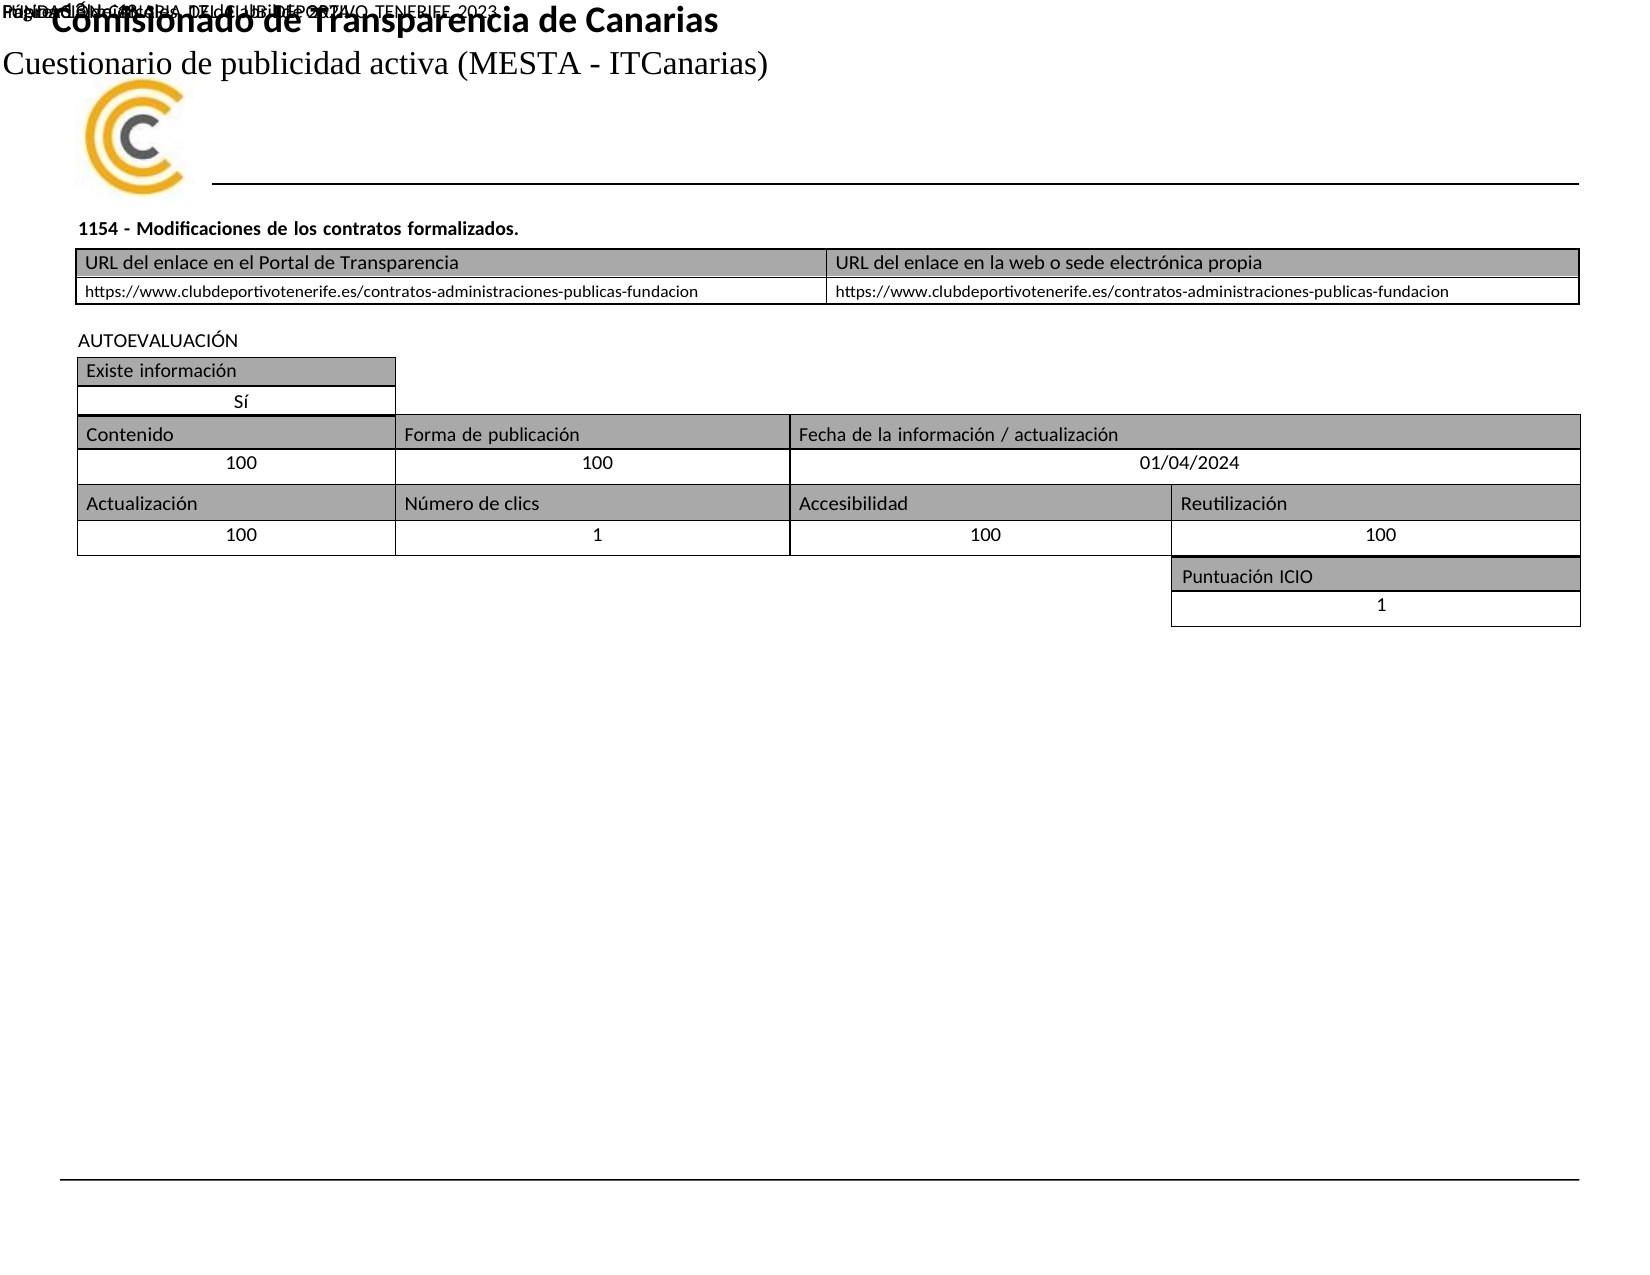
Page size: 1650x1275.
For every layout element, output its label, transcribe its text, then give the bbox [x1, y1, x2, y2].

table_header URL del enlace en la web o sede electrónica propia [827, 250, 1578, 276]
table_cell Fecha de la información / actualización [791, 415, 1580, 448]
table_cell 100 [78, 450, 395, 484]
table_cell Reutilización [1172, 485, 1580, 520]
table_header Existe información [78, 358, 395, 385]
table_cell 100 [791, 521, 1171, 555]
table_cell 100 [78, 521, 395, 555]
table_cell 100 [1172, 521, 1580, 555]
table_cell Contenido [78, 417, 395, 448]
table_cell Sí [78, 387, 395, 413]
table_cell https://www.clubdeportivotenerife.es/contratos-administraciones-publicas-fundacion [827, 278, 1578, 303]
picture [75, 77, 195, 198]
text AUTOEVALUACIÓN [78, 328, 1594, 353]
table_cell 1 [396, 521, 789, 555]
subtitle 1154 - Modificaciones de los contratos formalizados. [78, 216, 1594, 240]
table_cell [77, 556, 1171, 626]
table_header URL del enlace en el Portal de Transparencia [77, 250, 826, 276]
table_cell 100 [396, 450, 789, 484]
table_cell 1 [1172, 592, 1580, 626]
table_cell Forma de publicación [396, 415, 789, 448]
table_cell Puntuación ICIO [1172, 558, 1580, 590]
table_cell Accesibilidad [791, 485, 1171, 520]
table_cell Actualización [78, 485, 395, 520]
table_cell https://www.clubdeportivotenerife.es/contratos-administraciones-publicas-fundacion [77, 278, 826, 303]
table_cell 01/04/2024 [791, 450, 1580, 484]
table_cell Número de clics [396, 485, 789, 520]
table_header [396, 357, 1580, 413]
